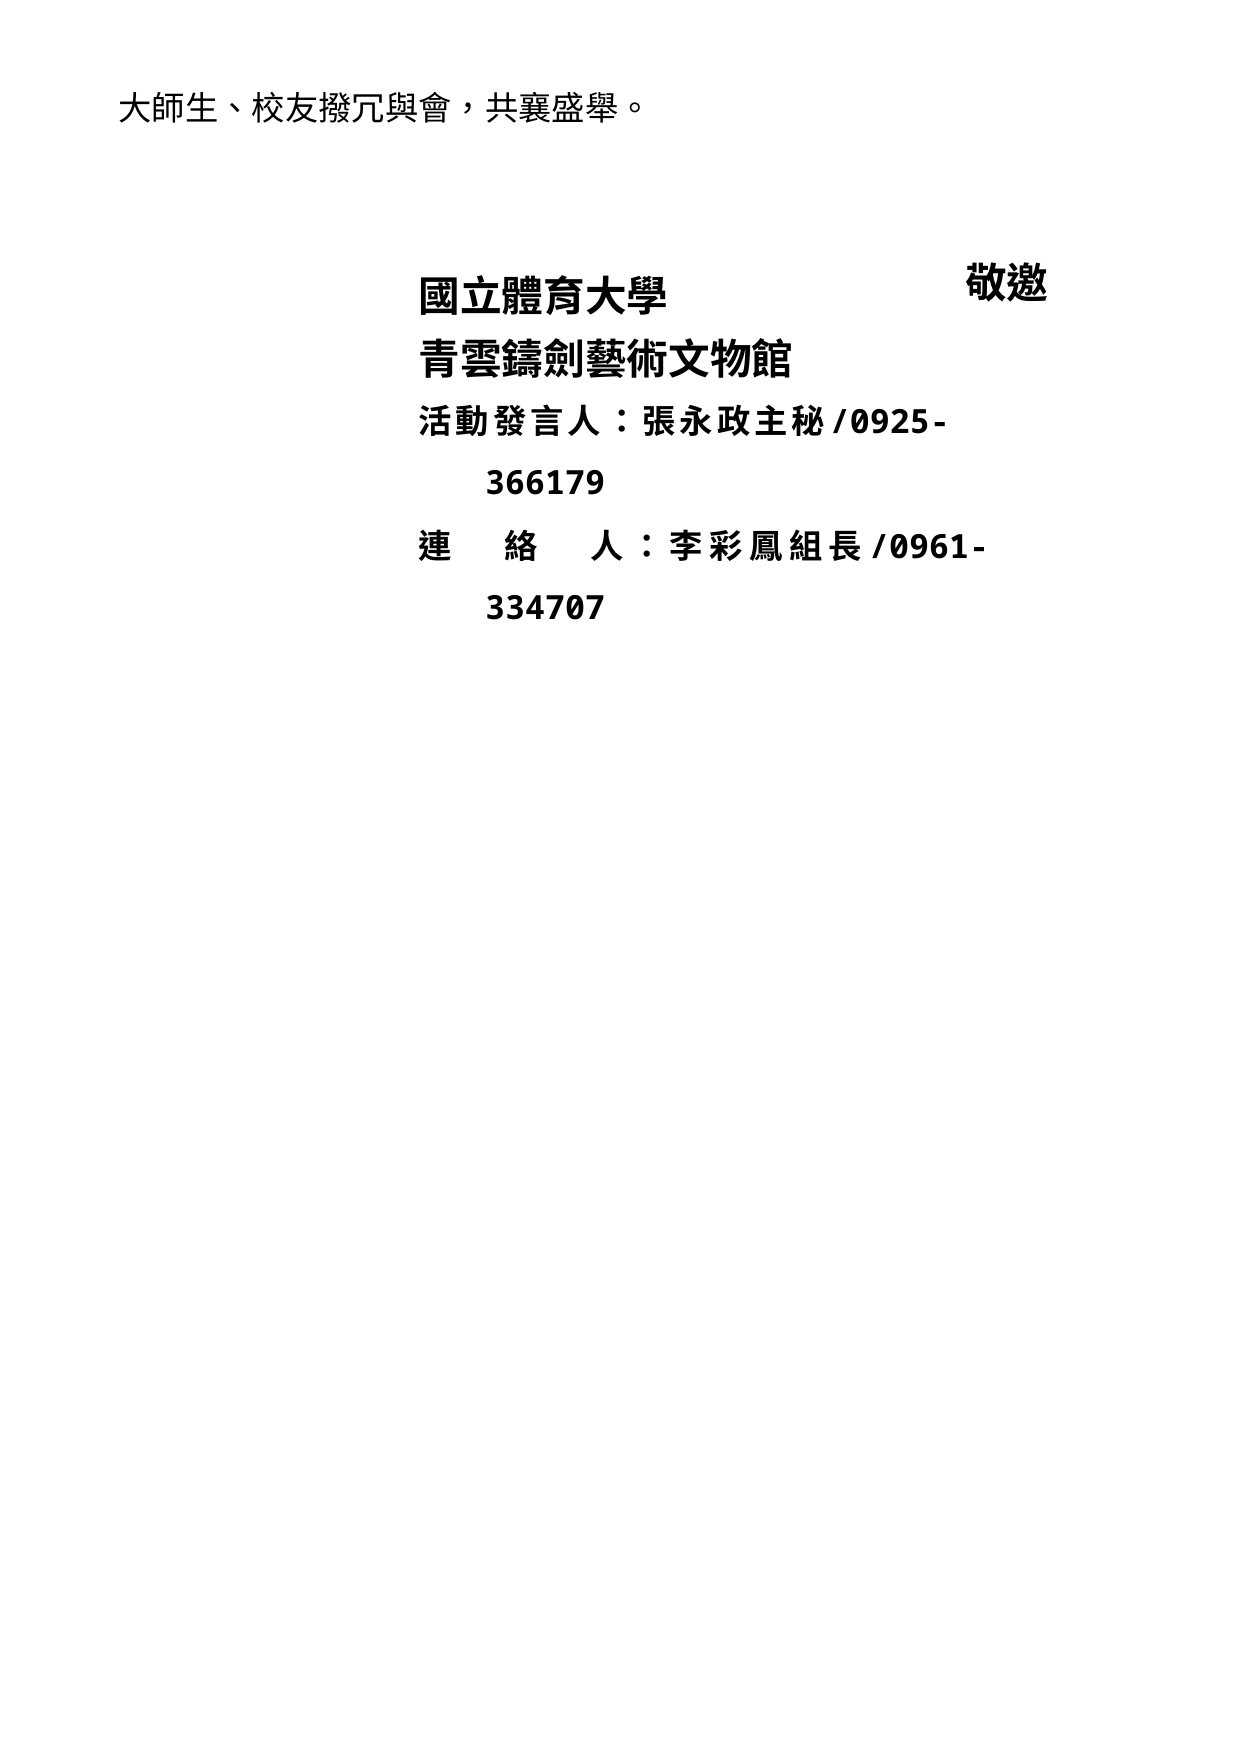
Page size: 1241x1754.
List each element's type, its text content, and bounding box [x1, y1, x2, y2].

text 大師生、校友撥冗與會，共襄盛舉。 [118, 64, 1122, 127]
text 青雲鑄劍藝術文物館 [418, 314, 950, 377]
text 活動發言人：張永政主秘/0925-366179 [418, 377, 989, 502]
text 國立體育大學 [418, 252, 950, 314]
text 敬邀 [965, 250, 1067, 310]
text 連 絡 人：李彩鳳組長/0961-334707 [418, 502, 989, 627]
